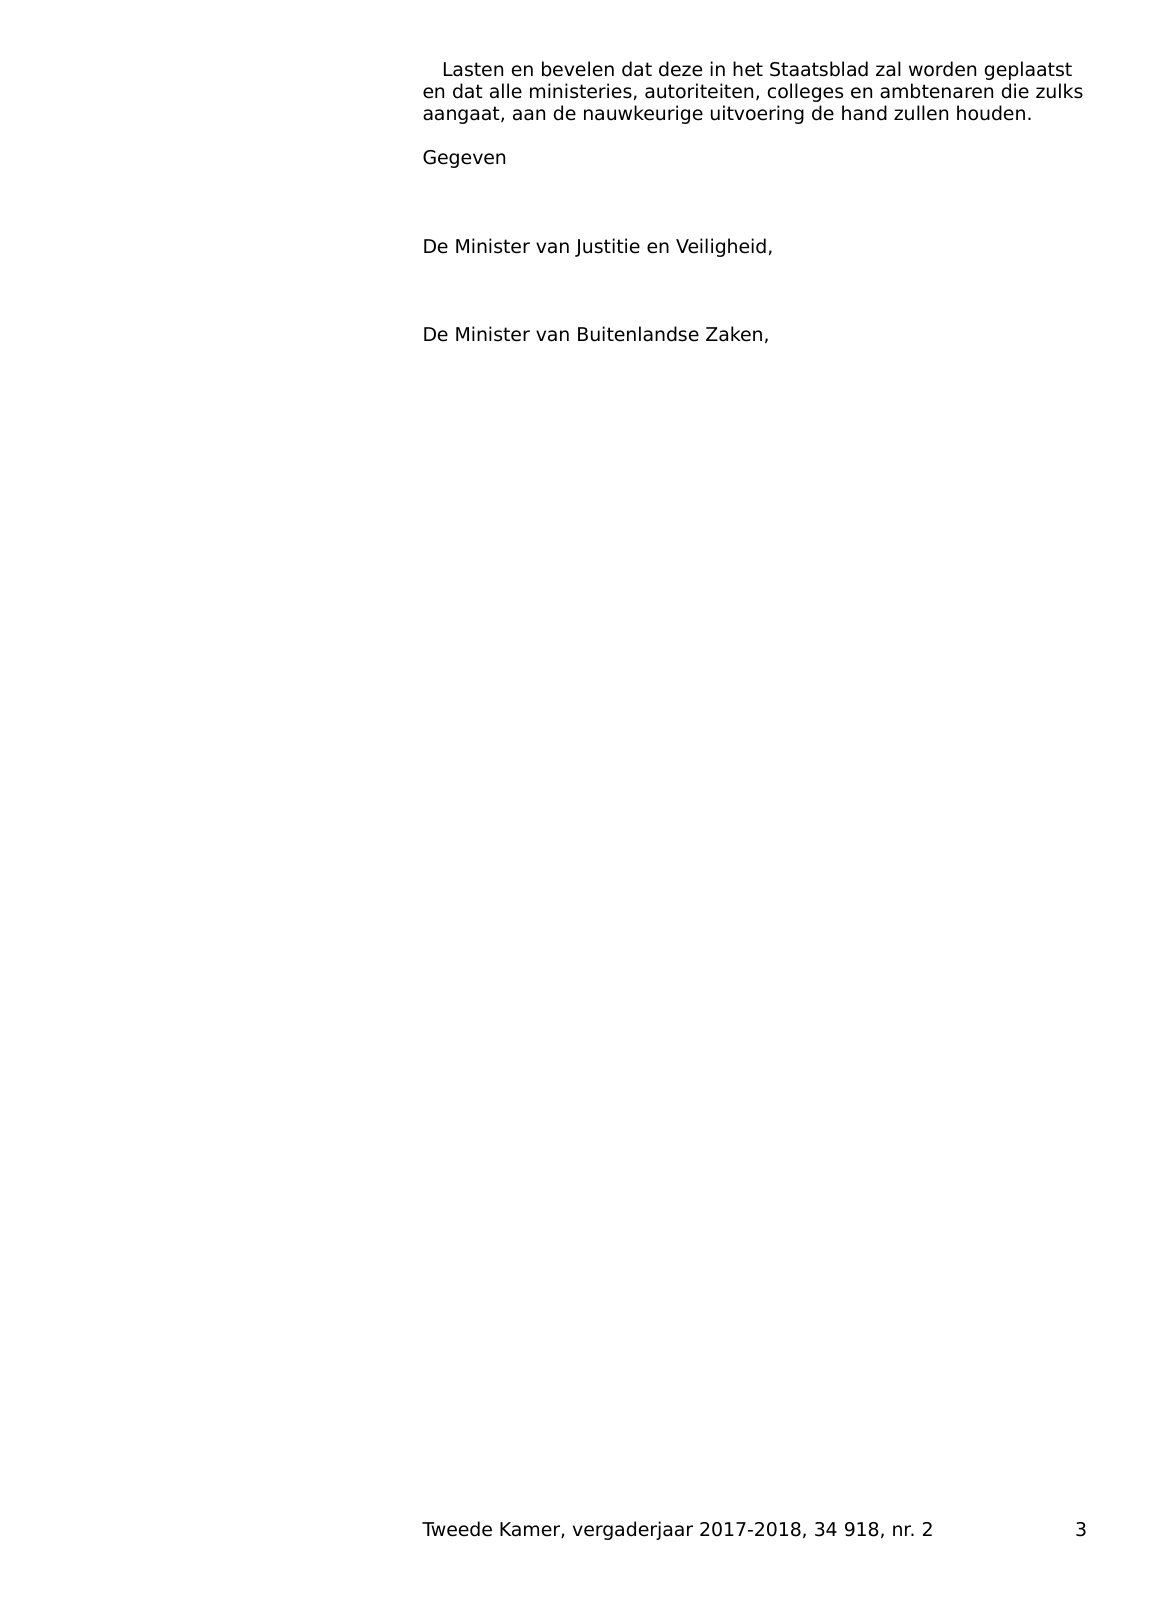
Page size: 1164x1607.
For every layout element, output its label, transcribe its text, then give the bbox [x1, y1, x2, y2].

text De Minister van Justitie en Veiligheid, [422, 236, 1087, 258]
text Lasten en bevelen dat deze in het Staatsblad zal worden geplaatst en dat alle ministeries, autoriteiten, colleges en ambtenaren die zulks aangaat, aan de nauwkeurige uitvoering de hand zullen houden. [422, 59, 1087, 125]
text Gegeven [422, 147, 1087, 169]
text De Minister van Buitenlandse Zaken, [422, 324, 1087, 346]
